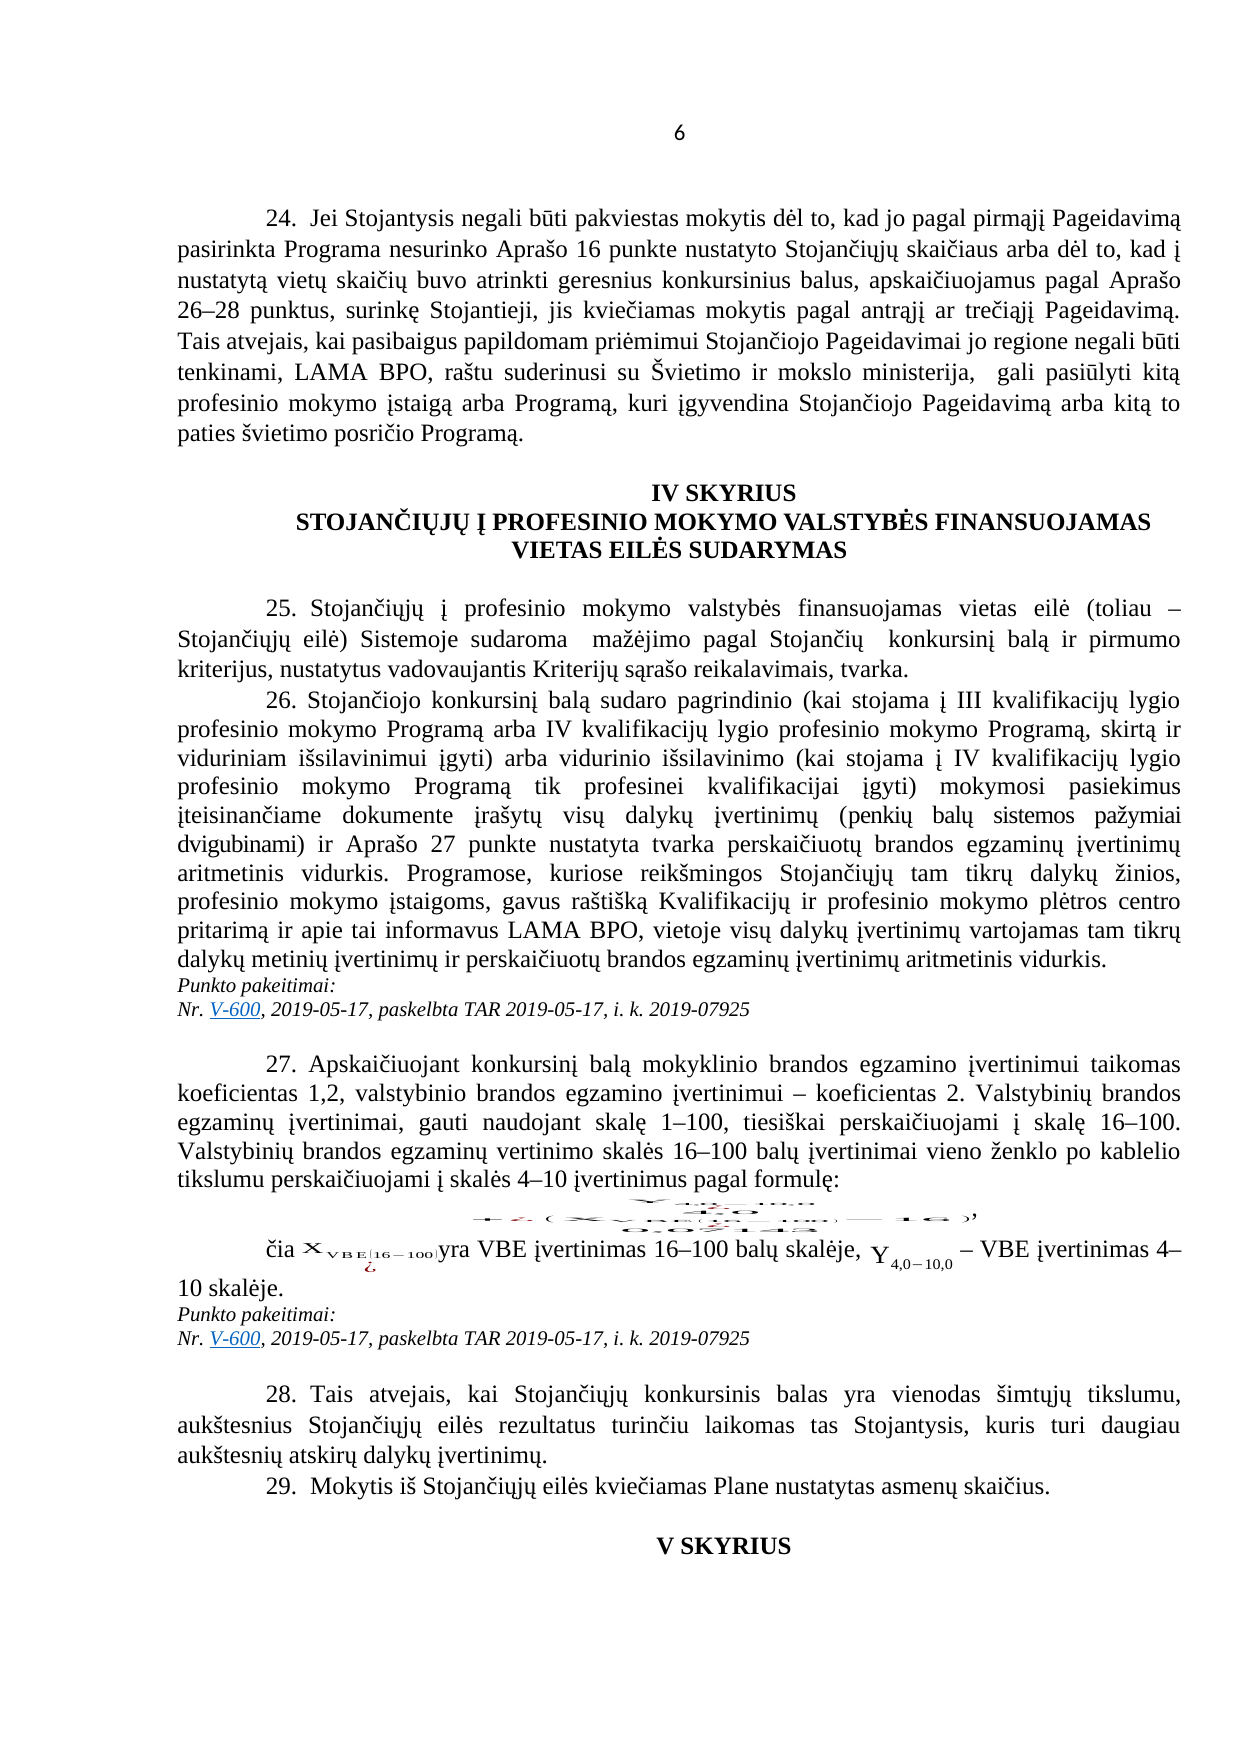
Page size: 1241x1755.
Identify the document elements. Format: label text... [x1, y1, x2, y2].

text 28. Tais atvejais, kai Stojančiųjų konkursinis balas yra vienodas šimtųjų tikslumu, aukštesnius Stojančiųjų eilės rezultatus turinčiu laikomas tas Stojantysis, kuris turi daugiau aukštesnių atskirų dalykų įvertinimų. [177, 1379, 1182, 1469]
text 25. Stojančiųjų į profesinio mokymo valstybės finansuojamas vietas eilė (toliau – Stojančiųjų eilė) Sistemoje sudaroma mažėjimo pagal Stojančių konkursinį balą ir pirmumo kriterijus, nustatytus vadovaujantis Kriterijų sąrašo reikalavimais, tvarka. [177, 593, 1182, 683]
text 24. Jei Stojantysis negali būti pakviestas mokytis dėl to, kad jo pagal pirmąjį Pageidavimą pasirinkta Programa nesurinko Aprašo 16 punkte nustatyto Stojančiųjų skaičiaus arba dėl to, kad į nustatytą vietų skaičių buvo atrinkti geresnius konkursinius balus, apskaičiuojamus pagal Aprašo 26–28 punktus, surinkę Stojantieji, jis kviečiamas mokytis pagal antrąjį ar trečiąjį Pageidavimą. Tais atvejais, kai pasibaigus papildomam priėmimui Stojančiojo Pageidavimai jo regione negali būti tenkinami, LAMA BPO, raštu suderinusi su Švietimo ir mokslo ministerija, gali pasiūlyti kitą profesinio mokymo įstaigą arba Programą, kuri įgyvendina Stojančiojo Pageidavimą arba kitą to paties švietimo posričio Programą. [177, 203, 1182, 447]
text 29. Mokytis iš Stojančiųjų eilės kviečiamas Plane nustatytas asmenų skaičius. [177, 1471, 1182, 1500]
text Punkto pakeitimai: [177, 973, 1182, 997]
text Nr. V-600, 2019-05-17, paskelbta TAR 2019-05-17, i. k. 2019-07925 [177, 1326, 1182, 1350]
text čia yra VBE įvertinimas 16–100 balų skalėje, – VBE įvertinimas 4–10 skalėje. [177, 1234, 1182, 1302]
text Punkto pakeitimai: [177, 1302, 1182, 1326]
text , [177, 1193, 1182, 1234]
text 27. Apskaičiuojant konkursinį balą mokyklinio brandos egzamino įvertinimui taikomas koeficientas 1,2, valstybinio brandos egzamino įvertinimui – koeficientas 2. Valstybinių brandos egzaminų įvertinimai, gauti naudojant skalę 1–100, tiesiškai perskaičiuojami į skalę 16–100. Valstybinių brandos egzaminų vertinimo skalės 16–100 balų įvertinimai vieno ženklo po kablelio tikslumu perskaičiuojami į skalės 4–10 įvertinimus pagal formulę: [177, 1049, 1182, 1193]
text V SKYRIUS [177, 1531, 1182, 1559]
text STOJANČIŲJŲ Į PROFESINIO MOKYMO VALSTYBĖS FINANSUOJAMAS VIETAS EILĖS SUDARYMAS [177, 507, 1182, 564]
text Nr. V-600, 2019-05-17, paskelbta TAR 2019-05-17, i. k. 2019-07925 [177, 997, 1182, 1021]
text 26. Stojančiojo konkursinį balą sudaro pagrindinio (kai stojama į III kvalifikacijų lygio profesinio mokymo Programą arba IV kvalifikacijų lygio profesinio mokymo Programą, skirtą ir viduriniam išsilavinimui įgyti) arba vidurinio išsilavinimo (kai stojama į IV kvalifikacijų lygio profesinio mokymo Programą tik profesinei kvalifikacijai įgyti) mokymosi pasiekimus įteisinančiame dokumente įrašytų visų dalykų įvertinimų (penkių balų sistemos pažymiai dvigubinami) ir Aprašo 27 punkte nustatyta tvarka perskaičiuotų brandos egzaminų įvertinimų aritmetinis vidurkis. Programose, kuriose reikšmingos Stojančiųjų tam tikrų dalykų žinios, profesinio mokymo įstaigoms, gavus raštišką Kvalifikacijų ir profesinio mokymo plėtros centro pritarimą ir apie tai informavus LAMA BPO, vietoje visų dalykų įvertinimų vartojamas tam tikrų dalykų metinių įvertinimų ir perskaičiuotų brandos egzaminų įvertinimų aritmetinis vidurkis. [177, 685, 1182, 973]
text IV SKYRIUS [177, 478, 1182, 507]
